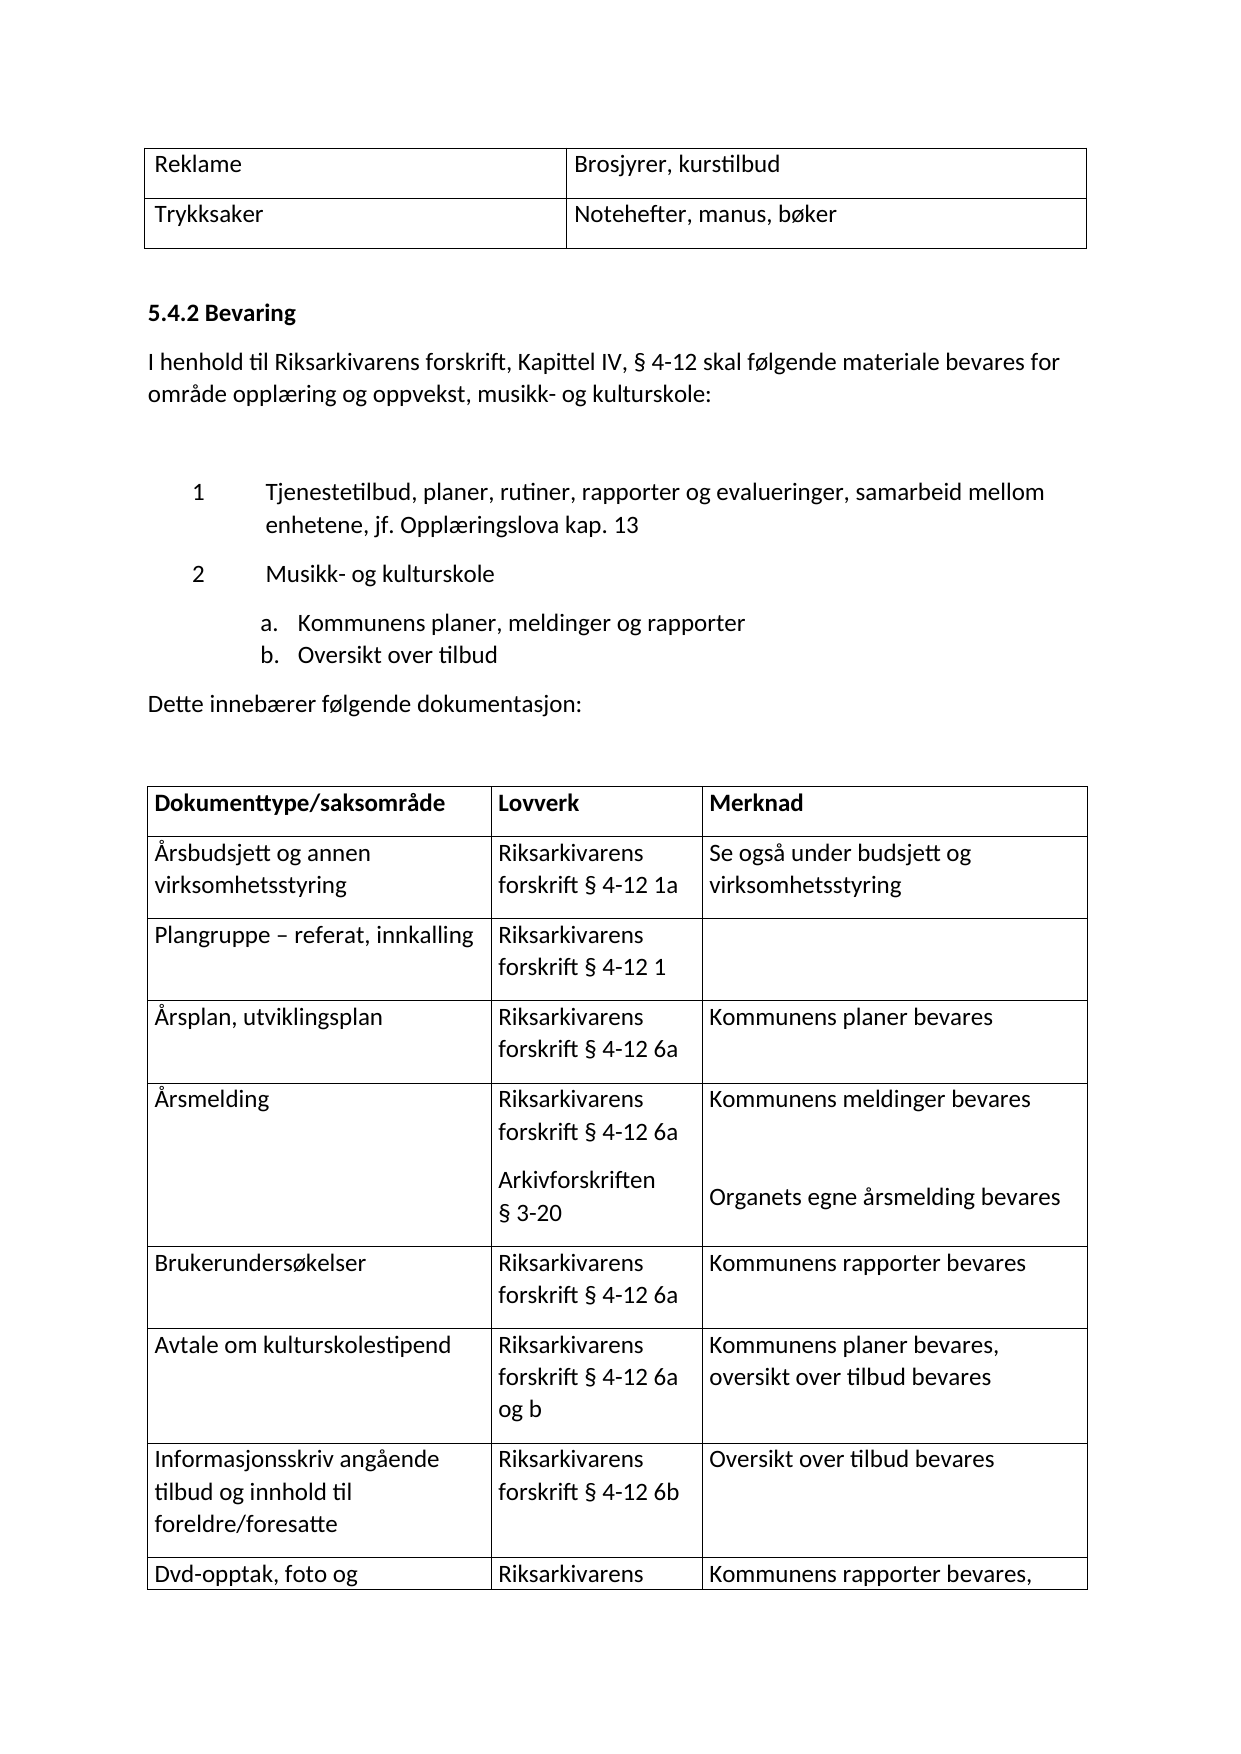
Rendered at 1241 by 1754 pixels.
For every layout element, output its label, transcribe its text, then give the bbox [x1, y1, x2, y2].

table_cell Riksarkivarens forskrift § 4-12 6a [492, 1001, 702, 1082]
list Oversikt over tilbud [260, 639, 1093, 669]
table_cell Årsbudsjett og annen virksomhetsstyring [148, 837, 491, 918]
table_cell Kommunens meldinger bevares Organets egne årsmelding bevares [703, 1084, 1087, 1246]
table_cell Kommunens rapporter bevares, [703, 1558, 1087, 1588]
table_cell Informasjonsskriv angående tilbud og innhold til foreldre/foresatte [148, 1444, 491, 1557]
table_cell Trykksaker [145, 199, 566, 247]
table_cell Kommunens planer bevares [703, 1001, 1087, 1082]
table_cell Brosjyrer, kurstilbud [567, 149, 1086, 197]
table_cell Dvd-opptak, foto og [148, 1558, 491, 1588]
table_cell Riksarkivarens [492, 1558, 702, 1588]
text 5.4.2 Bevaring [148, 297, 1093, 328]
table_header Merknad [703, 787, 1087, 836]
table_cell Kommunens rapporter bevares [703, 1247, 1087, 1328]
table_cell Avtale om kulturskolestipend [148, 1329, 491, 1442]
table_cell Notehefter, manus, bøker [567, 199, 1086, 247]
table_cell Årsmelding [148, 1084, 491, 1246]
table_cell Riksarkivarens forskrift § 4-12 6a [492, 1247, 702, 1328]
table_cell Oversikt over tilbud bevares [703, 1444, 1087, 1557]
table_cell Riksarkivarens forskrift § 4-12 6b [492, 1444, 702, 1557]
text Dette innebærer følgende dokumentasjon: [148, 688, 1093, 718]
table_cell Kommunens planer bevares, oversikt over tilbud bevares [703, 1329, 1087, 1442]
table_header Dokumenttype/saksområde [148, 787, 491, 836]
list Tjenestetilbud, planer, rutiner, rapporter og evalueringer, samarbeid mellom enhetene, jf. Opplæringslova kap. 13 [192, 477, 1093, 539]
list Musikk- og kulturskole [192, 558, 1093, 588]
table_cell Riksarkivarens forskrift § 4-12 1 [492, 919, 702, 1000]
table_cell Årsplan, utviklingsplan [148, 1001, 491, 1082]
table_cell Brukerundersøkelser [148, 1247, 491, 1328]
table_cell Se også under budsjett og virksomhetsstyring [703, 837, 1087, 918]
text I henhold til Riksarkivarens forskrift, Kapittel IV, § 4-12 skal følgende materiale bevares for område opplæring og oppvekst, musikk- og kulturskole: [148, 346, 1093, 409]
table_header Lovverk [492, 787, 702, 836]
table_cell Riksarkivarens forskrift § 4-12 1a [492, 837, 702, 918]
table_cell [703, 919, 1087, 1000]
table_cell Reklame [145, 149, 566, 197]
table_cell Riksarkivarens forskrift § 4-12 6a Arkivforskriften § 3-20 [492, 1084, 702, 1246]
list Kommunens planer, meldinger og rapporter [260, 607, 1093, 637]
table_cell Plangruppe – referat, innkalling [148, 919, 491, 1000]
table_cell Riksarkivarens forskrift § 4-12 6a og b [492, 1329, 702, 1442]
